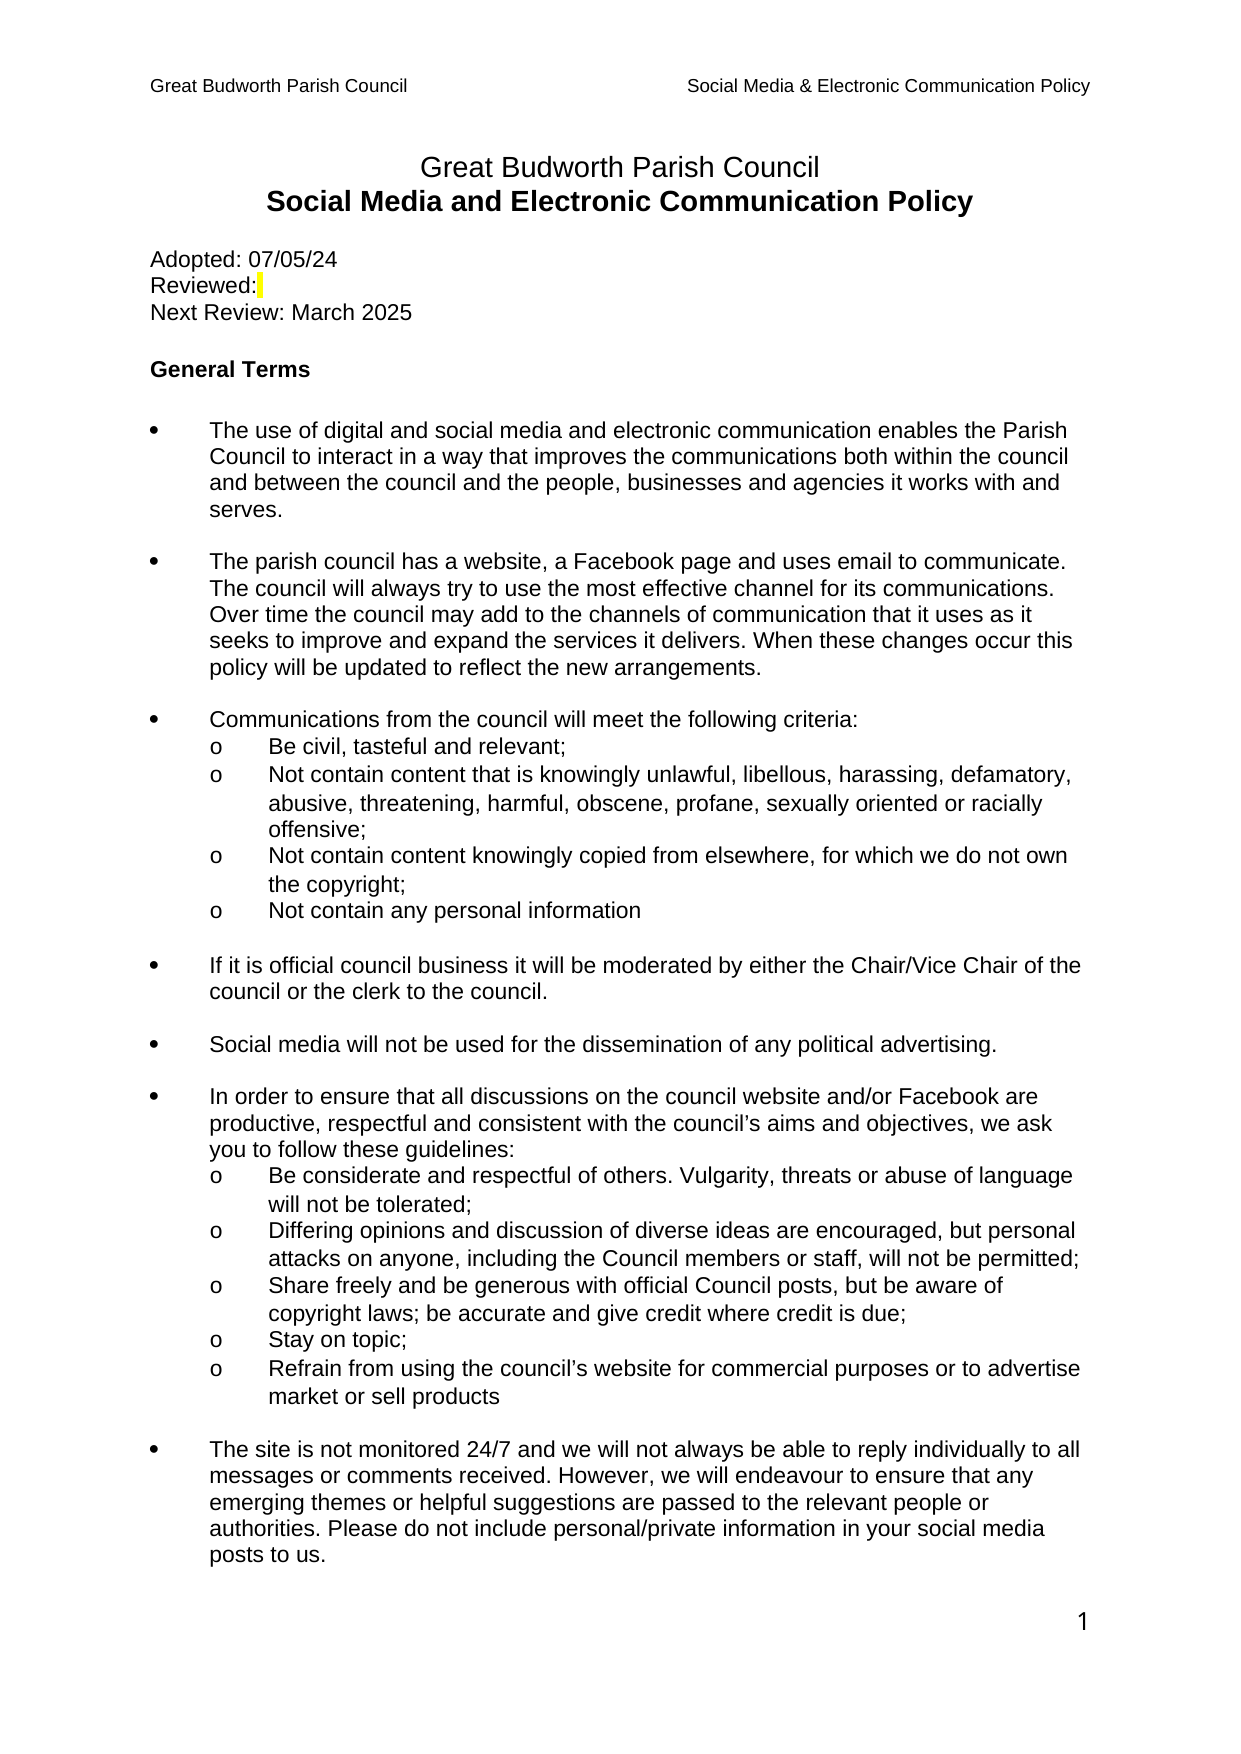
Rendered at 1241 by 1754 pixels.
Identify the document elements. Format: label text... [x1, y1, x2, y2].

text Social Media and Electronic Communication Policy [150, 183, 1090, 217]
text General Terms [150, 356, 1090, 417]
list The use of digital and social media and electronic communication enables the Parish Council to interact in a way that improves the communications both within the council and between the council and the people, businesses and agencies it works with and serves. [150, 417, 1090, 522]
list Not contain content that is knowingly unlawful, libellous, harassing, defamatory, abusive, threatening, harmful, obscene, profane, sexually oriented or racially offensive; [209, 761, 1090, 842]
list Not contain content knowingly copied from elsewhere, for which we do not own the copyright; [209, 842, 1090, 897]
text Next Review: March 2025 [150, 298, 1084, 325]
list The parish council has a website, a Facebook page and uses email to communicate. The council will always try to use the most effective channel for its communications. Over time the council may add to the channels of communication that it uses as it seeks to improve and expand the services it delivers. When these changes occur this policy will be updated to reflect the new arrangements. [150, 548, 1090, 680]
text Great Budworth Parish Council [150, 150, 1090, 183]
list Social media will not be used for the dissemination of any political advertising. [150, 1031, 1090, 1057]
list Differing opinions and discussion of diverse ideas are encouraged, but personal attacks on anyone, including the Council members or staff, will not be permitted; [209, 1217, 1090, 1272]
list Not contain any personal information [209, 897, 1090, 925]
list The site is not monitored 24/7 and we will not always be able to reply individually to all messages or comments received. However, we will endeavour to ensure that any emerging themes or helpful suggestions are passed to the relevant people or authorities. Please do not include personal/private information in your social media posts to us. [150, 1436, 1090, 1568]
list Stay on topic; [209, 1326, 1090, 1355]
list Refrain from using the council’s website for commercial purposes or to advertise market or sell products [209, 1355, 1090, 1409]
list If it is official council business it will be moderated by either the Chair/Vice Chair of the council or the clerk to the council. [150, 952, 1090, 1004]
list Be civil, tasteful and relevant; [209, 733, 1090, 761]
list Communications from the council will meet the following criteria: [150, 706, 1090, 733]
text Reviewed: [150, 272, 1084, 298]
list Share freely and be generous with official Council posts, but be aware of copyright laws; be accurate and give credit where credit is due; [209, 1272, 1090, 1326]
list Be considerate and respectful of others. Vulgarity, threats or abuse of language will not be tolerated; [209, 1162, 1090, 1217]
list In order to ensure that all discussions on the council website and/or Facebook are productive, respectful and consistent with the council’s aims and objectives, we ask you to follow these guidelines: [150, 1083, 1090, 1162]
text Adopted: 07/05/24 [150, 246, 1084, 272]
